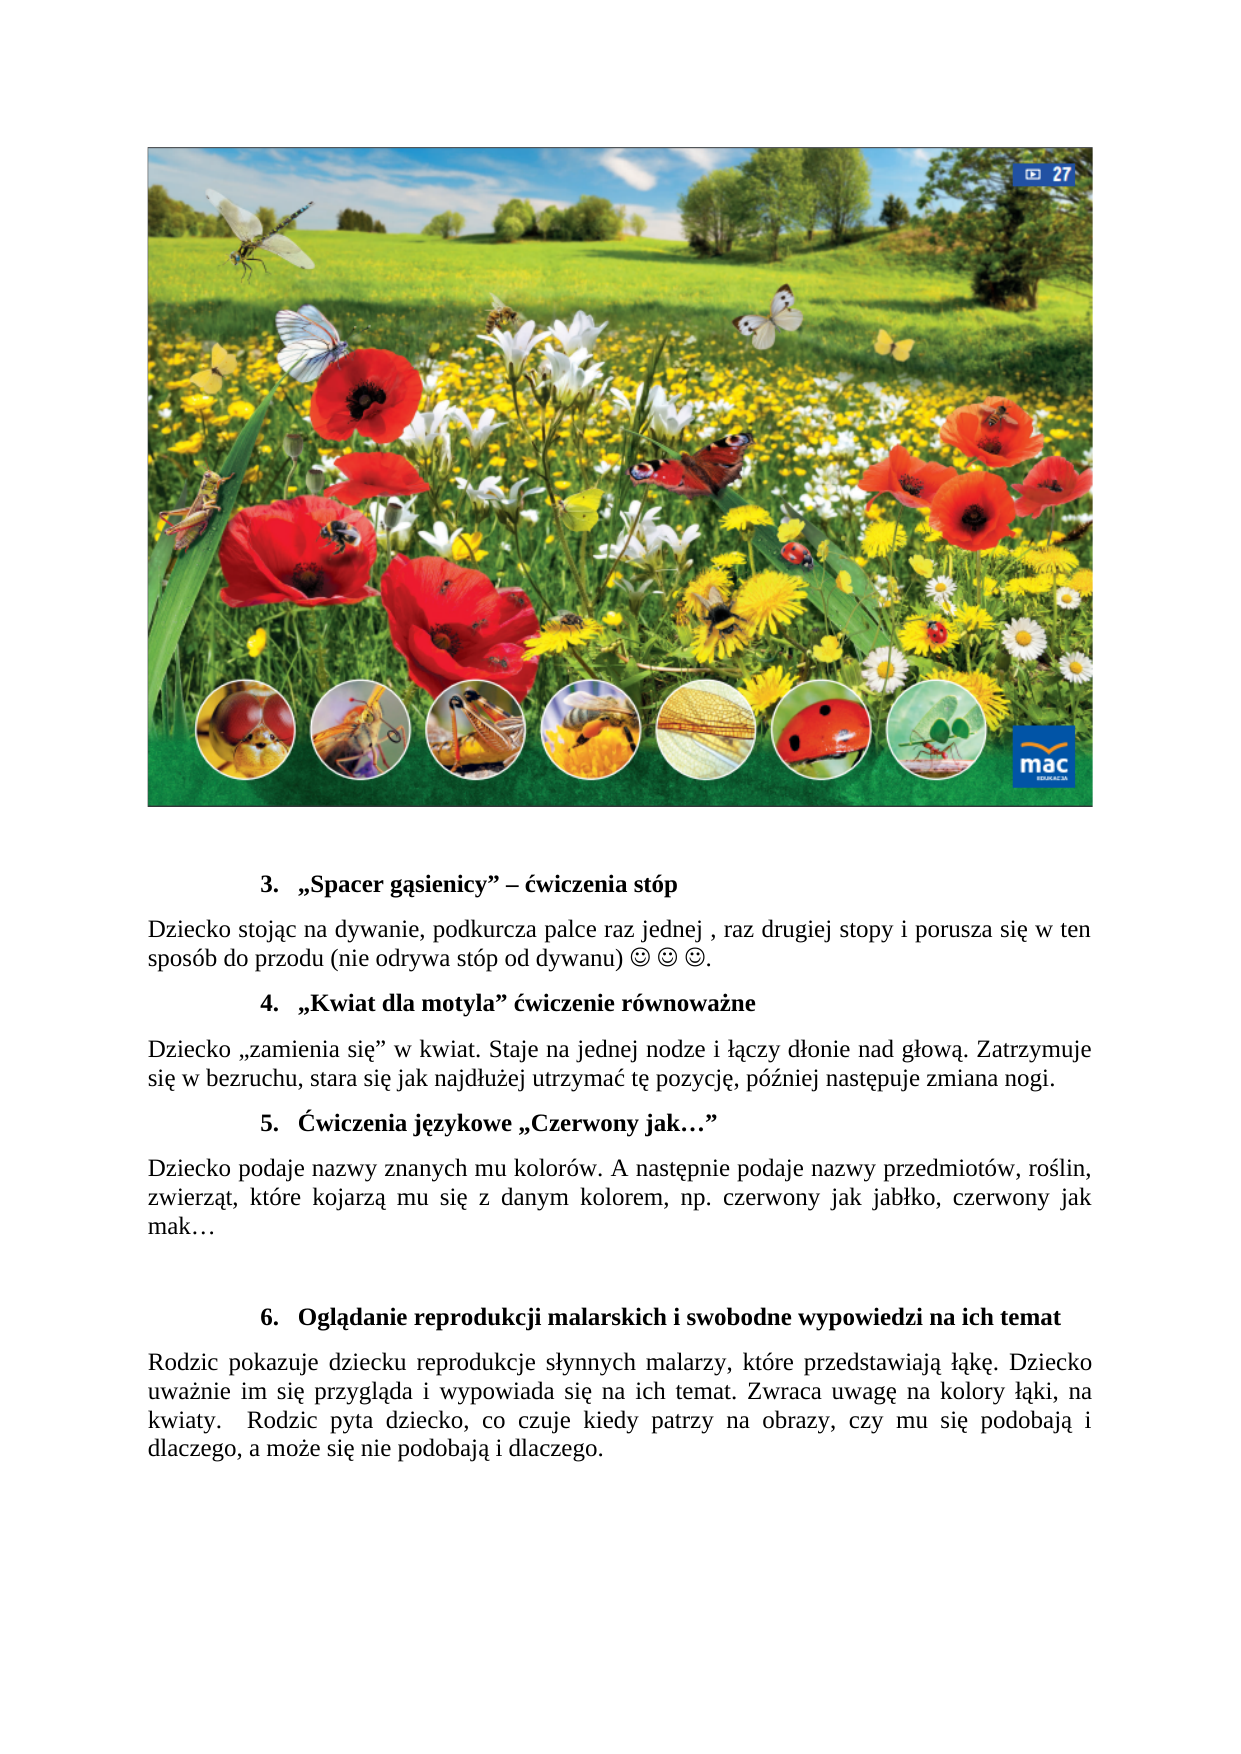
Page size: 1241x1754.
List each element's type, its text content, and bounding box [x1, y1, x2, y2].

text Dziecko podaje nazwy znanych mu kolorów. A następnie podaje nazwy przedmiotów, roślin, zwierząt, które kojarzą mu się z danym kolorem, np. czerwony jak jabłko, czerwony jak mak… [148, 1153, 1093, 1240]
text Dziecko „zamienia się” w kwiat. Staje na jednej nodze i łączy dłonie nad głową. Zatrzymuje się w bezruchu, stara się jak najdłużej utrzymać tę pozycję, później następuje zmiana nogi. [148, 1034, 1093, 1091]
text Rodzic pokazuje dziecku reprodukcje słynnych malarzy, które przedstawiają łąkę. Dziecko uważnie im się przygląda i wypowiada się na ich temat. Zwraca uwagę na kolory łąki, na kwiaty. Rodzic pyta dziecko, co czuje kiedy patrzy na obrazy, czy mu się podobają i dlaczego, a może się nie podobają i dlaczego. [148, 1347, 1093, 1462]
list Ćwiczenia językowe „Czerwony jak…” [260, 1108, 1093, 1137]
text Dziecko stojąc na dywanie, podkurcza palce raz jednej , raz drugiej stopy i porusza się w ten sposób do przodu (nie odrywa stóp od dywanu)   . [148, 914, 1093, 972]
list „Spacer gąsienicy” – ćwiczenia stóp [260, 869, 1093, 898]
list „Kwiat dla motyla” ćwiczenie równoważne [260, 988, 1093, 1017]
list Oglądanie reprodukcji malarskich i swobodne wypowiedzi na ich temat [260, 1302, 1093, 1331]
